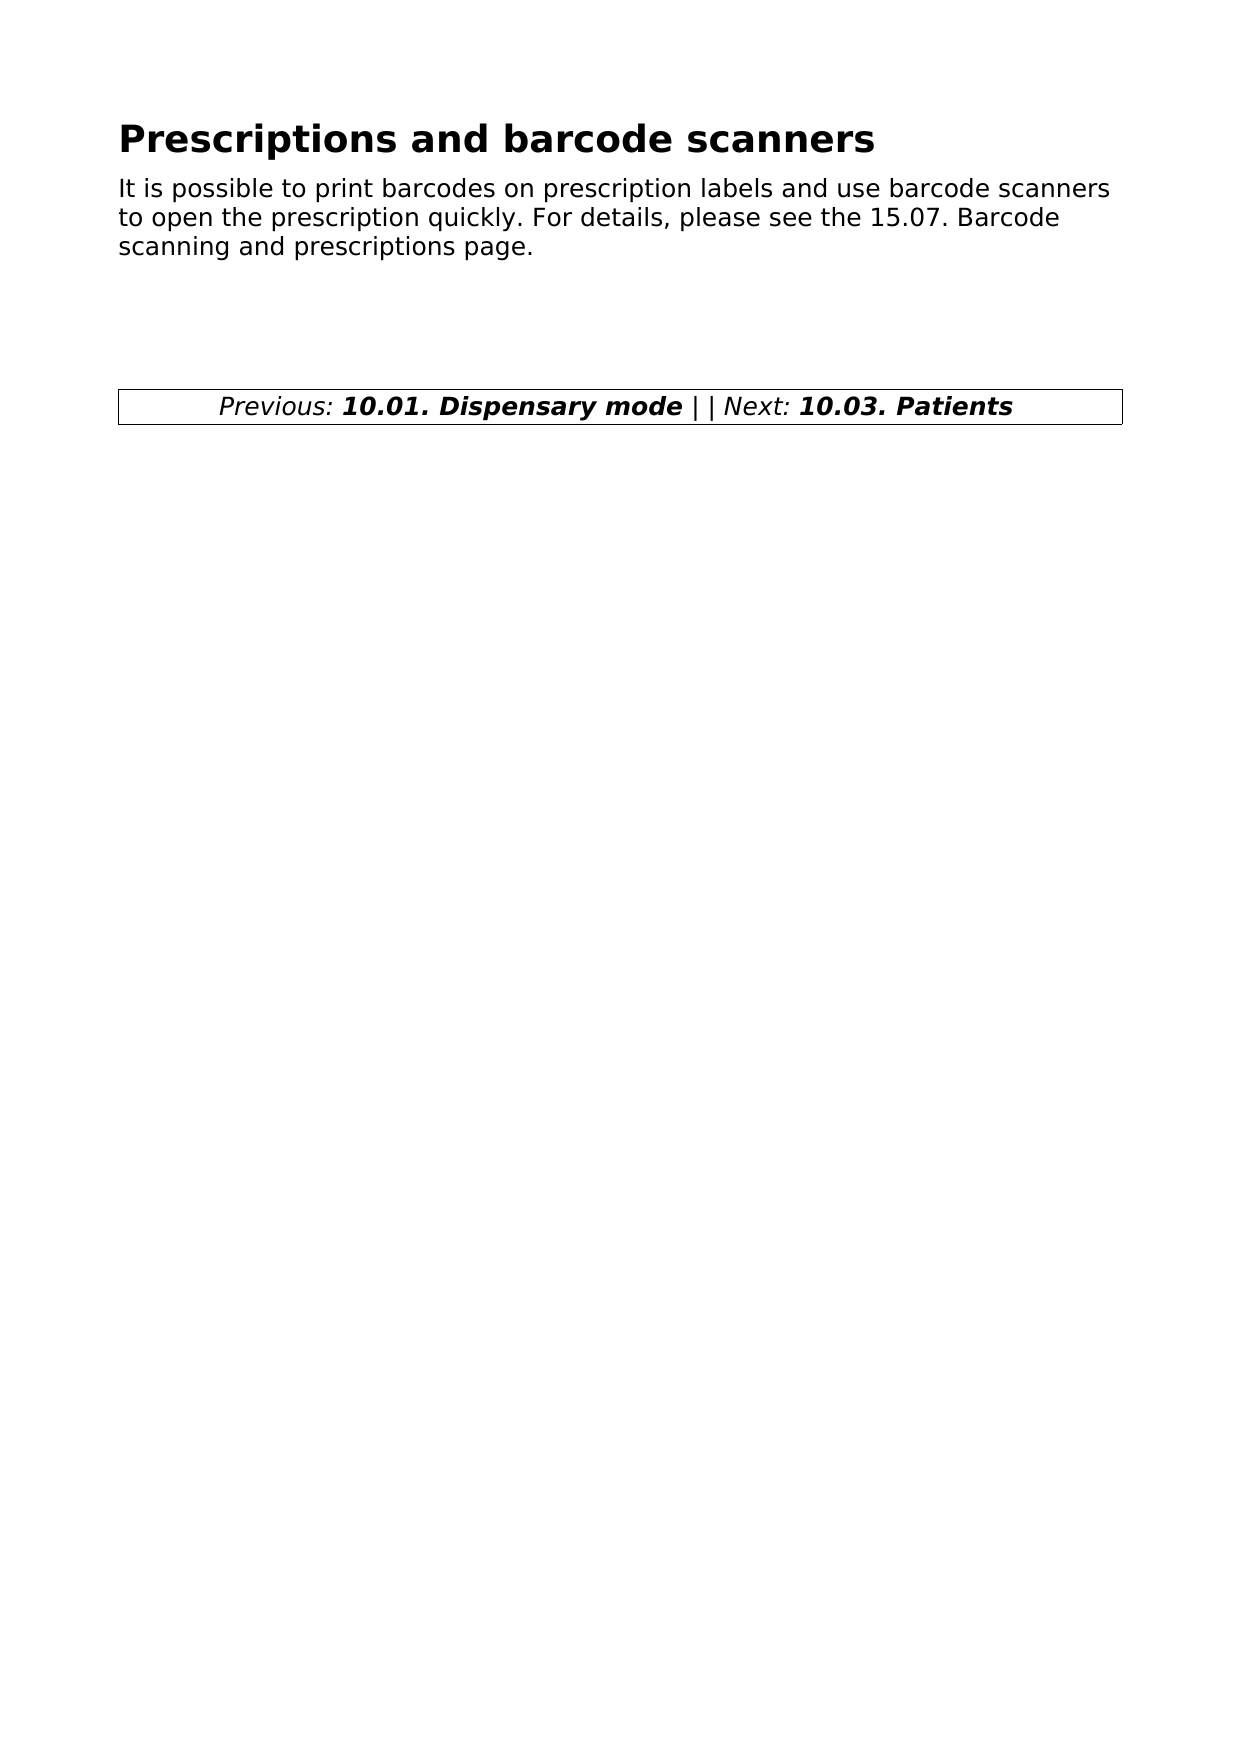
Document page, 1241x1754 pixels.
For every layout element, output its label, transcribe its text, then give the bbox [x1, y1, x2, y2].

text It is possible to print barcodes on prescription labels and use barcode scanners to open the prescription quickly. For details, please see the 15.07. Barcode scanning and prescriptions page. [118, 174, 1122, 262]
table_header Previous: 10.01. Dispensary mode | | Next: 10.03. Patients [119, 390, 1122, 424]
subtitle Prescriptions and barcode scanners [118, 118, 1122, 162]
